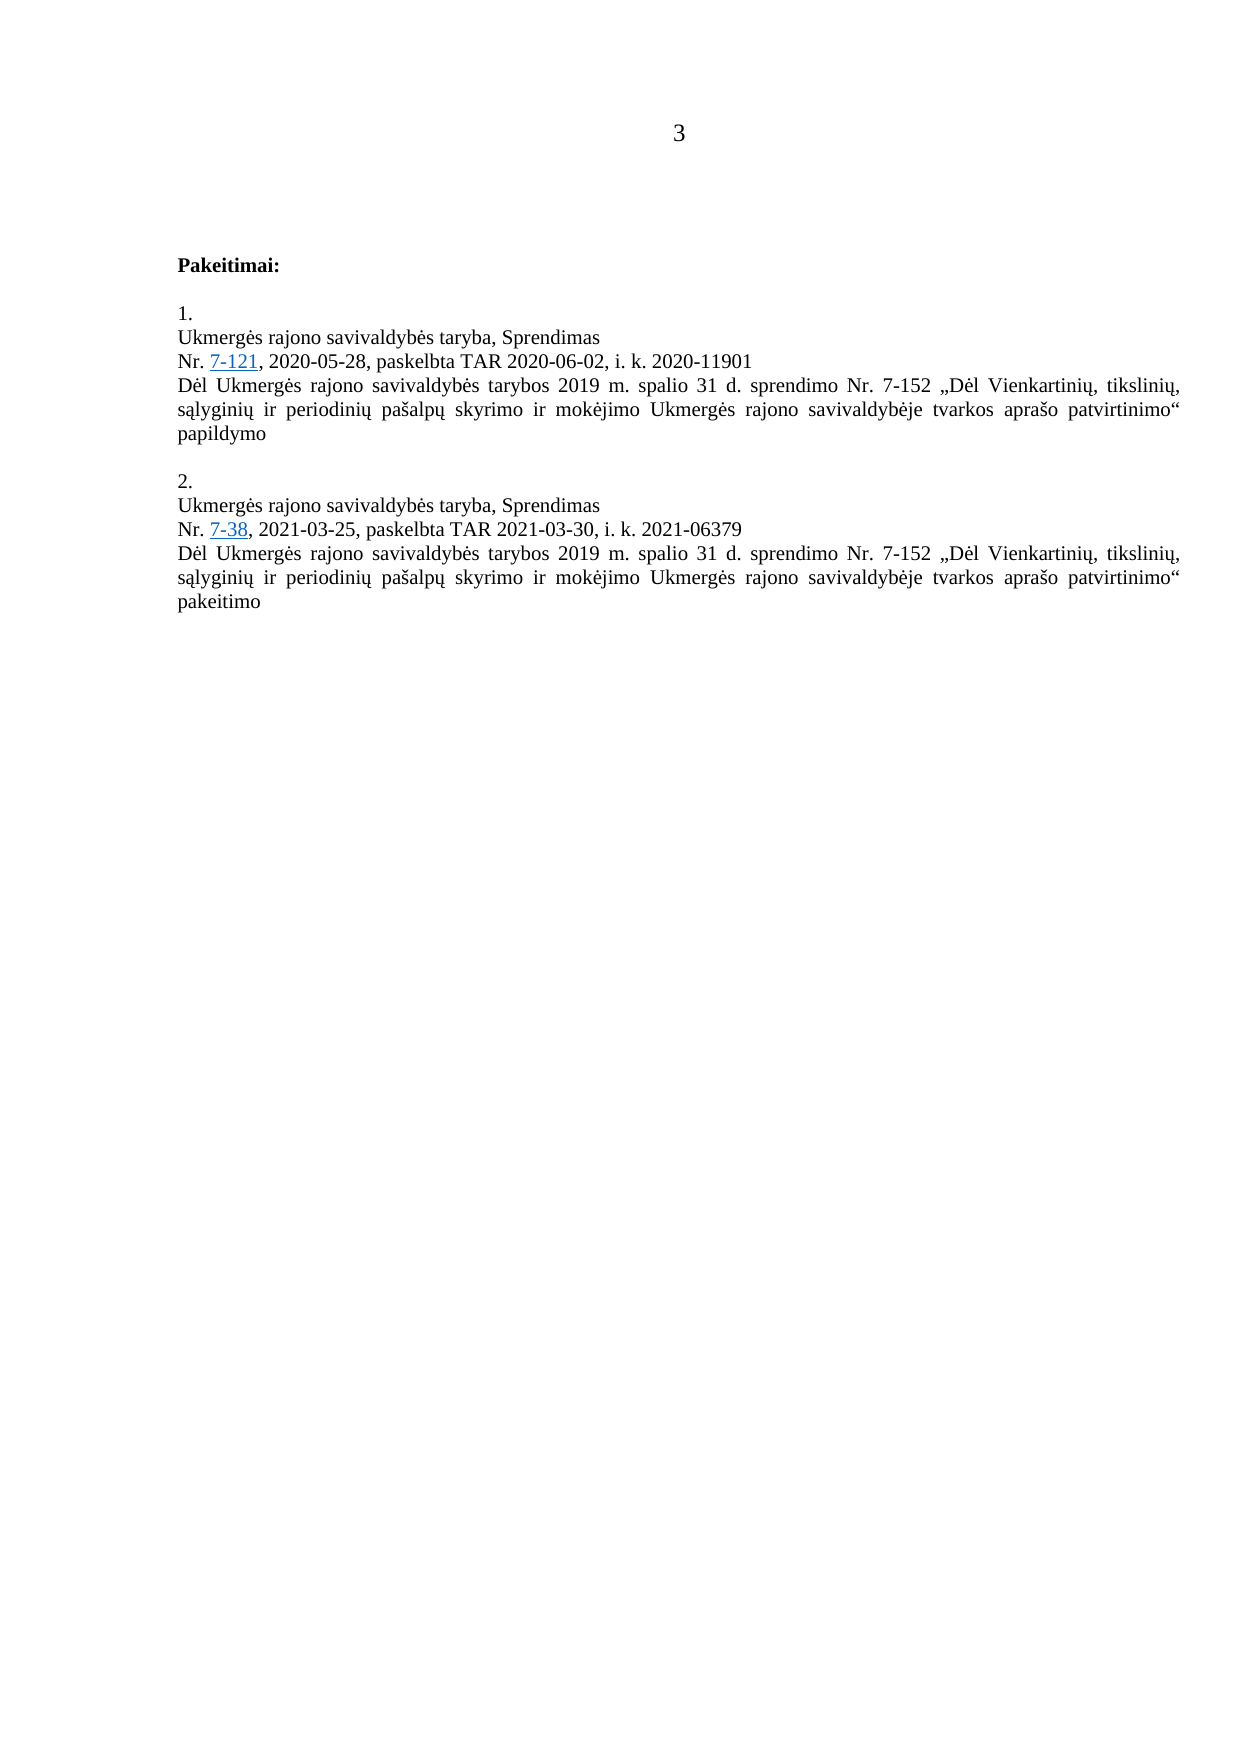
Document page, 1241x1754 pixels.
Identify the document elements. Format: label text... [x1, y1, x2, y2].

text Dėl Ukmergės rajono savivaldybės tarybos 2019 m. spalio 31 d. sprendimo Nr. 7-152 „Dėl Vienkartinių, tikslinių, sąlyginių ir periodinių pašalpų skyrimo ir mokėjimo Ukmergės rajono savivaldybėje tvarkos aprašo patvirtinimo“ papildymo [177, 373, 1181, 445]
text Ukmergės rajono savivaldybės taryba, Sprendimas [177, 325, 1181, 349]
text 1. [177, 301, 1181, 325]
text 2. [177, 469, 1181, 493]
text Nr. 7-38, 2021-03-25, paskelbta TAR 2021-03-30, i. k. 2021-06379 [177, 517, 1181, 541]
text Ukmergės rajono savivaldybės taryba, Sprendimas [177, 493, 1181, 517]
text Pakeitimai: [177, 252, 1181, 277]
text Nr. 7-121, 2020-05-28, paskelbta TAR 2020-06-02, i. k. 2020-11901 [177, 349, 1181, 373]
text Dėl Ukmergės rajono savivaldybės tarybos 2019 m. spalio 31 d. sprendimo Nr. 7-152 „Dėl Vienkartinių, tikslinių, sąlyginių ir periodinių pašalpų skyrimo ir mokėjimo Ukmergės rajono savivaldybėje tvarkos aprašo patvirtinimo“ pakeitimo [177, 541, 1181, 613]
